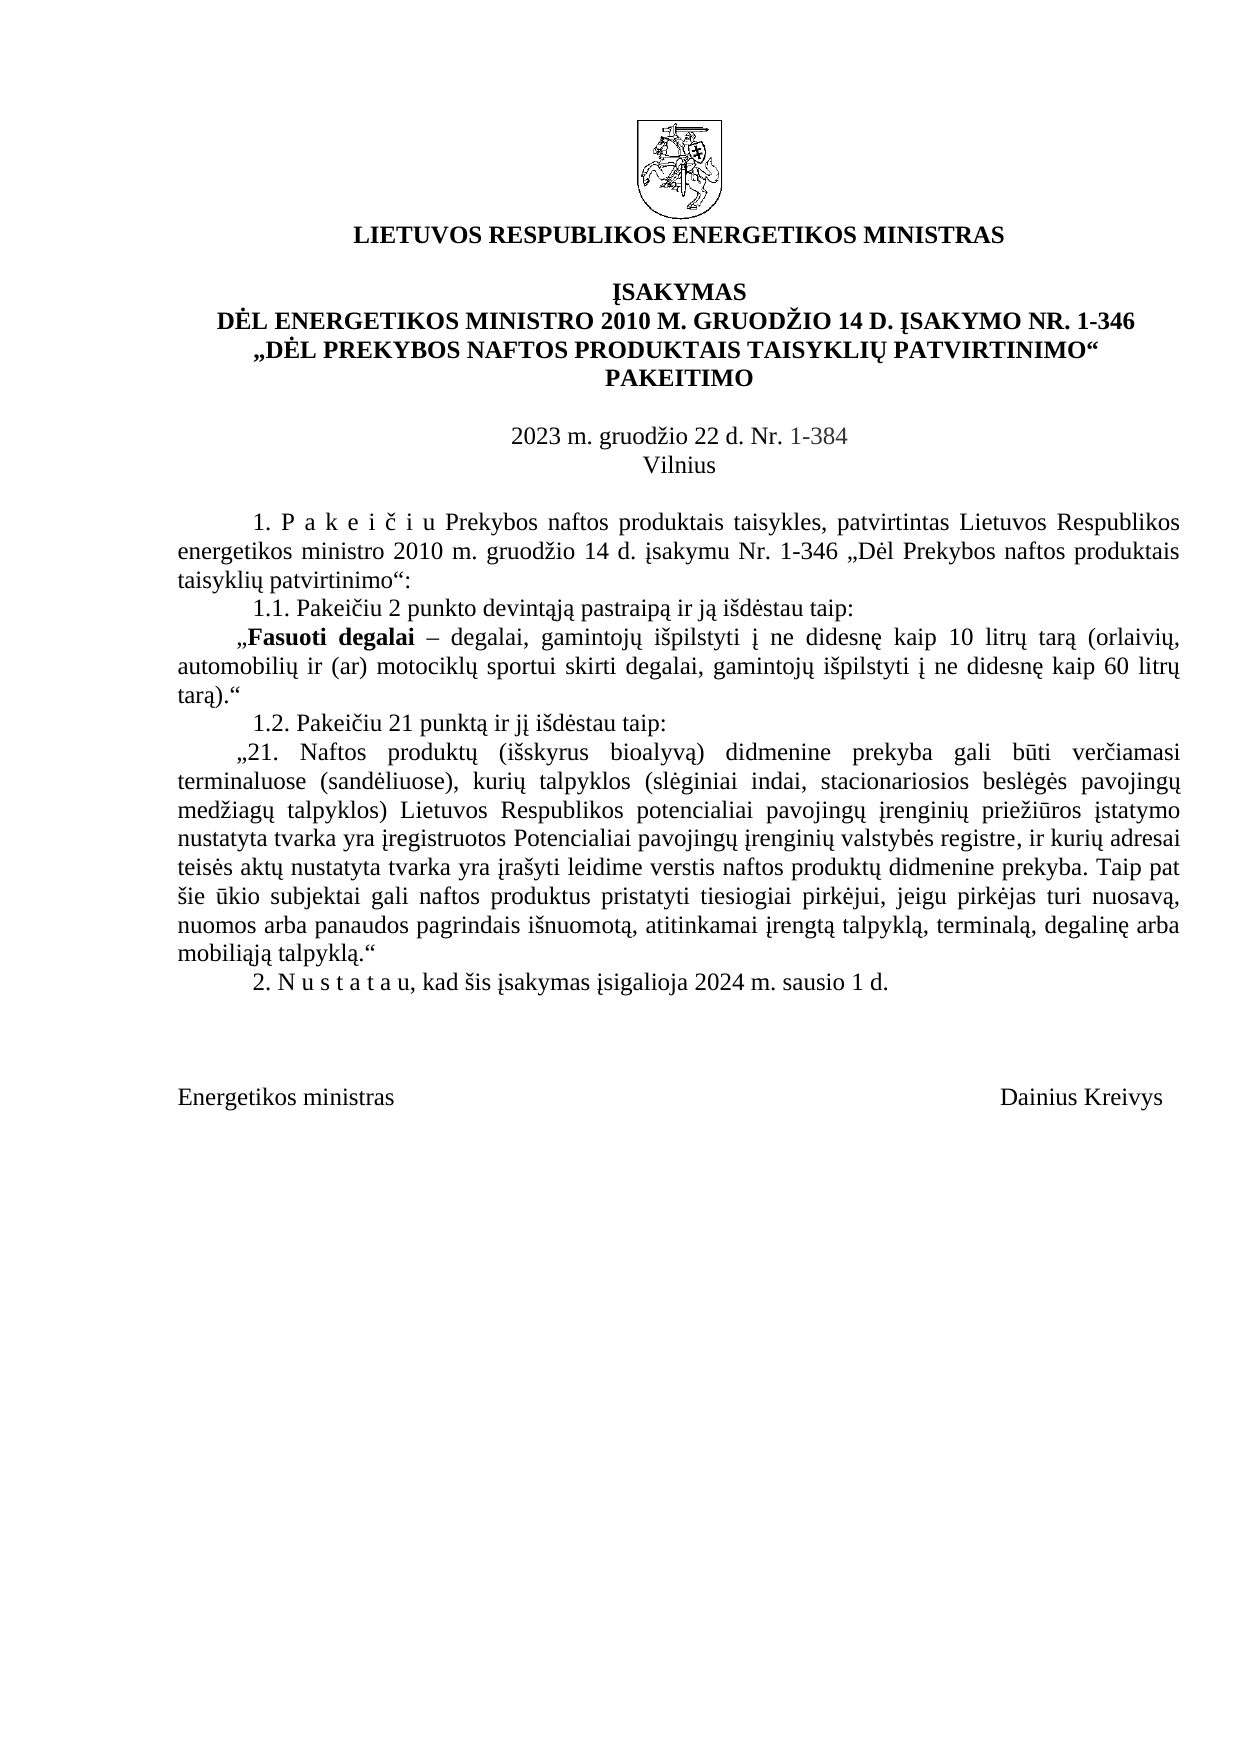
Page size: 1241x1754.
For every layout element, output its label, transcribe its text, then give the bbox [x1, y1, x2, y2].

text 1.1. Pakeičiu 2 punkto devintąją pastraipą ir ją išdėstau taip: [177, 593, 1181, 622]
text „21. Naftos produktų (išskyrus bioalyvą) didmenine prekyba gali būti verčiamasi terminaluose (sandėliuose), kurių talpyklos (slėginiai indai, stacionariosios beslėgės pavojingų medžiagų talpyklos) Lietuvos Respublikos potencialiai pavojingų įrenginių priežiūros įstatymo nustatyta tvarka yra įregistruotos Potencialiai pavojingų įrenginių valstybės registre, ir kurių adresai teisės aktų nustatyta tvarka yra įrašyti leidime verstis naftos produktų didmenine prekyba. Taip pat šie ūkio subjektai gali naftos produktus pristatyti tiesiogiai pirkėjui, jeigu pirkėjas turi nuosavą, nuomos arba panaudos pagrindais išnuomotą, atitinkamai įrengtą talpyklą, terminalą, degalinę arba mobiliąją talpyklą.“ [177, 737, 1181, 967]
text 1.2. Pakeičiu 21 punktą ir jį išdėstau taip: [177, 708, 1181, 737]
text Dėl ENERGETIKOS MINISTRO 2010 M. GRUODŽIO 14 D. ĮSAKYMO NR. 1-346 [177, 306, 1181, 335]
text Energetikos ministras Dainius Kreivys [177, 1082, 1181, 1111]
text Vilnius [177, 450, 1181, 478]
text PAKEITIMO [177, 363, 1181, 392]
text 2. N u s t a t a u, kad šis įsakymas įsigalioja 2024 m. sausio 1 d. [177, 967, 1181, 996]
text „Fasuoti degalai – degalai, gamintojų išpilstyti į ne didesnę kaip 10 litrų tarą (orlaivių, automobilių ir (ar) motociklų sportui skirti degalai, gamintojų išpilstyti į ne didesnę kaip 60 litrų tarą).“ [177, 622, 1181, 708]
text 1. P a k e i č i u Prekybos naftos produktais taisykles, patvirtintas Lietuvos Respublikos energetikos ministro 2010 m. gruodžio 14 d. įsakymu Nr. 1-346 „Dėl Prekybos naftos produktais taisyklių patvirtinimo“: [177, 507, 1181, 593]
text „DĖL PREKYBOS NAFTOS PRODUKTAIS TAISYKLIŲ PATVIRTINIMO“ [177, 335, 1181, 363]
text 2023 m. gruodžio 22 d. Nr. 1-384 [177, 421, 1181, 450]
text LIETUVOS RESPUBLIKOS ENERGETIKOS MINISTRAS [177, 220, 1181, 248]
text ĮSAKYMAS [177, 277, 1181, 306]
